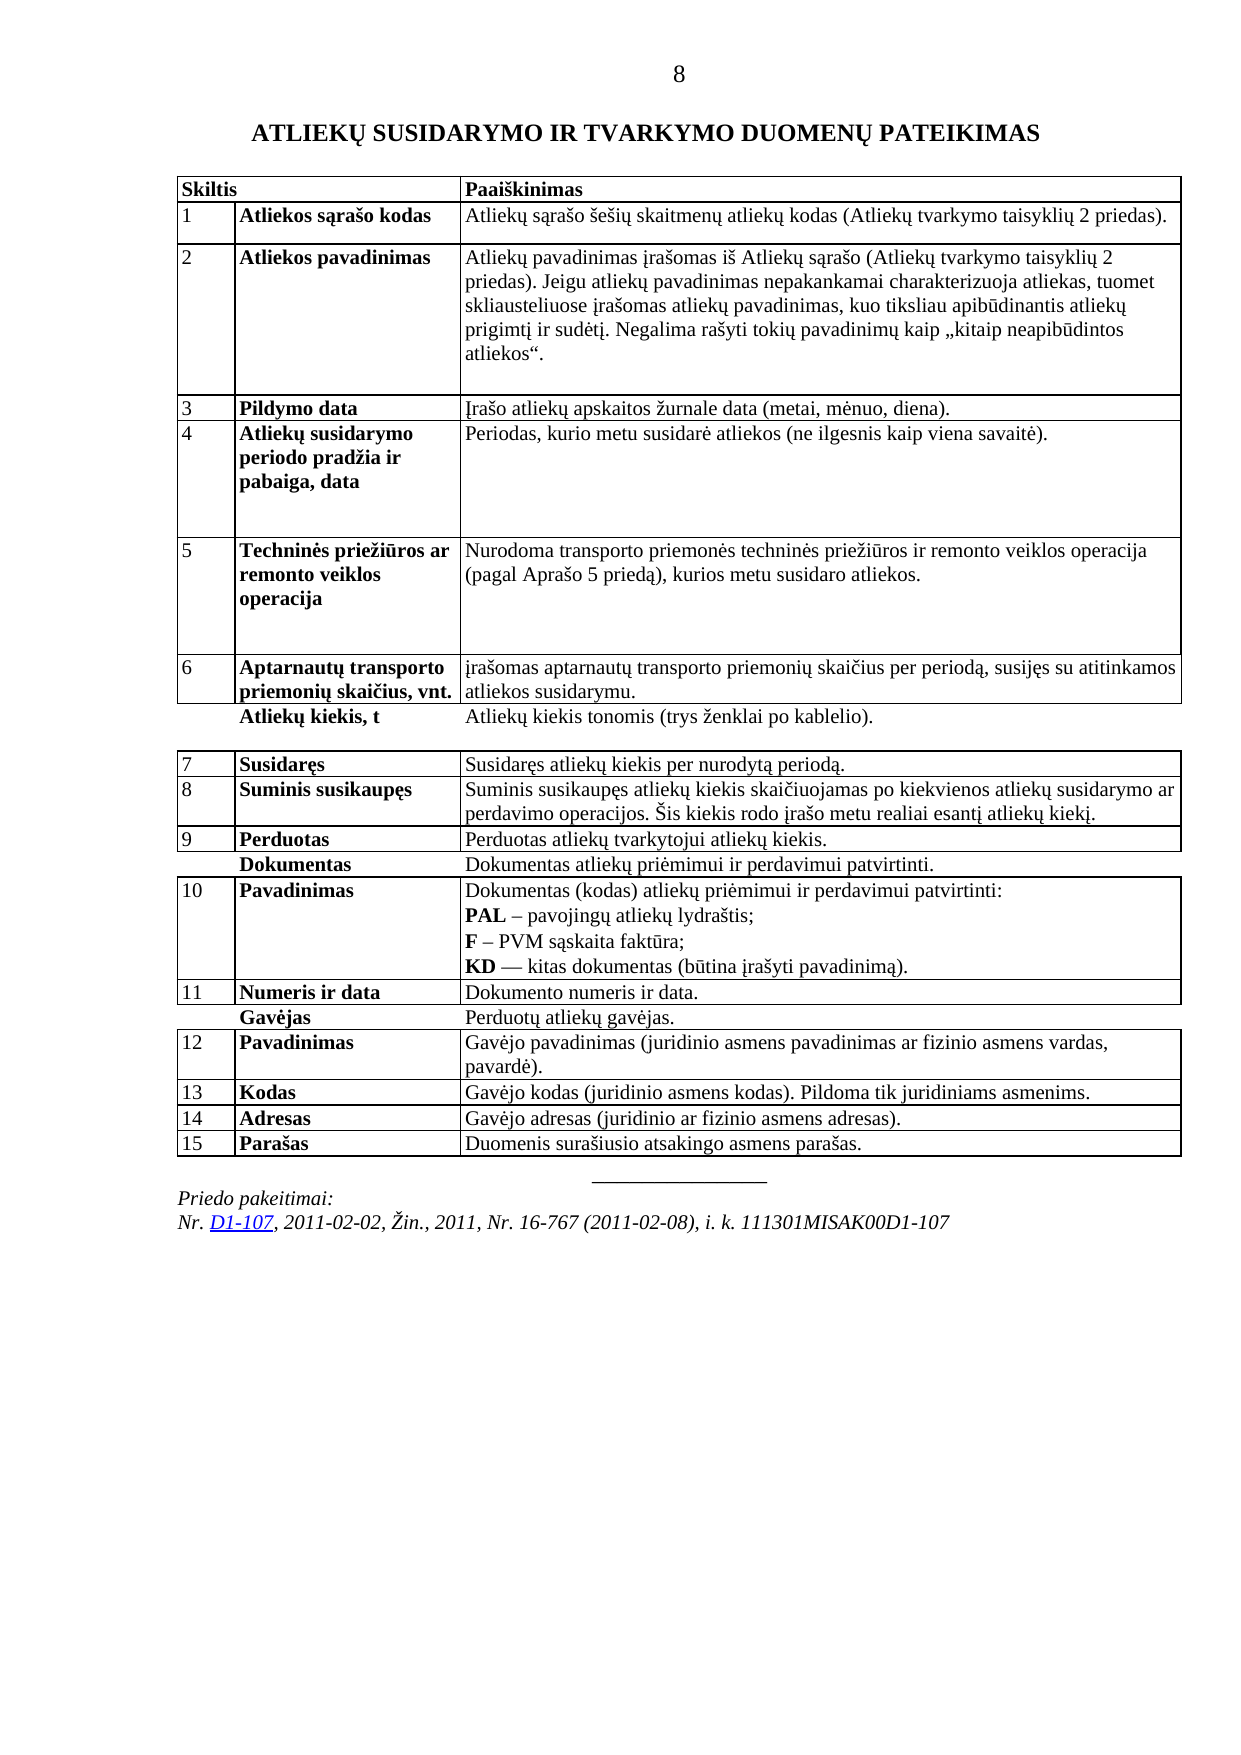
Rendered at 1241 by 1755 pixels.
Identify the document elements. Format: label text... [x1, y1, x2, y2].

table_cell Susidaręs [236, 752, 460, 776]
table_cell 2 [178, 245, 234, 394]
table_cell Gavėjo pavadinimas (juridinio asmens pavadinimas ar fizinio asmens vardas, pavardė). [461, 1030, 1180, 1078]
table_cell Dokumentas (kodas) atliekų priėmimui ir perdavimui patvirtinti: [461, 878, 1180, 902]
table_cell Atliekų kiekis tonomis (trys ženklai po kablelio). [461, 704, 1181, 750]
table_cell Perduotų atliekų gavėjas. [461, 1005, 1181, 1029]
table_cell 9 [178, 827, 234, 851]
table_cell Atliekos sąrašo kodas [236, 203, 460, 243]
table_cell 3 [178, 396, 234, 419]
table_cell F – PVM sąskaita faktūra; [461, 927, 1180, 953]
table_cell Perduotas [236, 827, 460, 851]
table_cell Susidaręs atliekų kiekis per nurodytą periodą. [461, 752, 1180, 776]
text ______________ [177, 1157, 1181, 1186]
table_cell [177, 704, 235, 750]
table_cell Dokumentas [235, 852, 461, 876]
table_cell Suminis susikaupęs [236, 777, 460, 825]
table_cell Pavadinimas [236, 1030, 460, 1078]
table_cell Techninės priežiūros ar remonto veiklos operacija [236, 538, 460, 654]
table_cell Adresas [236, 1106, 460, 1130]
table_cell Pavadinimas [236, 878, 460, 978]
table_cell 12 [178, 1030, 234, 1078]
table_cell Dokumentas atliekų priėmimui ir perdavimui patvirtinti. [461, 852, 1181, 876]
table_cell Gavėjas [235, 1005, 461, 1029]
table_cell 4 [178, 421, 234, 537]
table_cell Gavėjo kodas (juridinio asmens kodas). Pildoma tik juridiniams asmenims. [461, 1080, 1180, 1104]
table_cell 13 [178, 1080, 234, 1104]
table_cell Numeris ir data [236, 980, 460, 1004]
table_cell Gavėjo adresas (juridinio ar fizinio asmens adresas). [461, 1106, 1180, 1130]
table_cell 5 [178, 538, 234, 654]
table_cell Atliekų susidarymo periodo pradžia ir pabaiga, data [236, 421, 460, 537]
table_cell Perduotas atliekų tvarkytojui atliekų kiekis. [461, 827, 1180, 851]
table_cell Atliekų kiekis, t [235, 704, 461, 750]
table_cell Aptarnautų transporto priemonių skaičius, vnt. [236, 655, 460, 703]
table_cell 10 [178, 878, 234, 978]
table_cell Nurodoma transporto priemonės techninės priežiūros ir remonto veiklos operacija (pagal Aprašo 5 priedą), kurios metu susidaro atliekos. [461, 538, 1180, 654]
table_cell Atliekos pavadinimas [236, 245, 460, 394]
table_cell Atliekų pavadinimas įrašomas iš Atliekų sąrašo (Atliekų tvarkymo taisyklių 2 priedas). Jeigu atliekų pavadinimas nepakankamai charakterizuoja atliekas, tuomet skliausteliuose įrašomas atliekų pavadinimas, kuo tiksliau apibūdinantis atliekų prigimtį ir sudėtį. Negalima rašyti tokių pavadinimų kaip „kitaip neapibūdintos atliekos“. [461, 245, 1180, 394]
table_cell Dokumento numeris ir data. [461, 980, 1180, 1004]
table_cell įrašomas aptarnautų transporto priemonių skaičius per periodą, susijęs su atitinkamos atliekos susidarymu. [461, 655, 1181, 703]
text ATLIEKŲ SUSIDARYMO IR TVARKYMO DUOMENŲ PATEIKIMAS [177, 118, 1181, 147]
table_cell Duomenis surašiusio atsakingo asmens parašas. [461, 1131, 1180, 1155]
table_cell KD — kitas dokumentas (būtina įrašyti pavadinimą). [461, 953, 1180, 978]
text Nr. D1-107, 2011-02-02, Žin., 2011, Nr. 16-767 (2011-02-08), i. k. 111301MISAK00D1-107 [177, 1210, 1181, 1234]
text Priedo pakeitimai: [177, 1186, 1181, 1210]
table_cell [177, 852, 235, 876]
table_cell 15 [178, 1131, 234, 1155]
table_cell 1 [178, 203, 234, 243]
table_cell 11 [178, 980, 234, 1004]
table_cell Pildymo data [236, 396, 460, 419]
table_cell Suminis susikaupęs atliekų kiekis skaičiuojamas po kiekvienos atliekų susidarymo ar perdavimo operacijos. Šis kiekis rodo įrašo metu realiai esantį atliekų kiekį. [461, 777, 1180, 825]
table_cell Atliekų sąrašo šešių skaitmenų atliekų kodas (Atliekų tvarkymo taisyklių 2 priedas). [461, 203, 1180, 243]
table_cell [177, 1005, 235, 1029]
table_cell Periodas, kurio metu susidarė atliekos (ne ilgesnis kaip viena savaitė). [461, 421, 1180, 537]
table_cell PAL – pavojingų atliekų lydraštis; [461, 902, 1180, 927]
table_header Paaiškinimas [461, 177, 1180, 201]
table_cell Įrašo atliekų apskaitos žurnale data (metai, mėnuo, diena). [461, 396, 1180, 419]
table_cell Parašas [236, 1131, 460, 1155]
table_cell 6 [178, 655, 234, 703]
table_header Skiltis [178, 177, 460, 201]
table_cell 7 [178, 752, 234, 776]
table_cell 14 [178, 1106, 234, 1130]
table_cell Kodas [236, 1080, 460, 1104]
table_cell 8 [178, 777, 234, 825]
